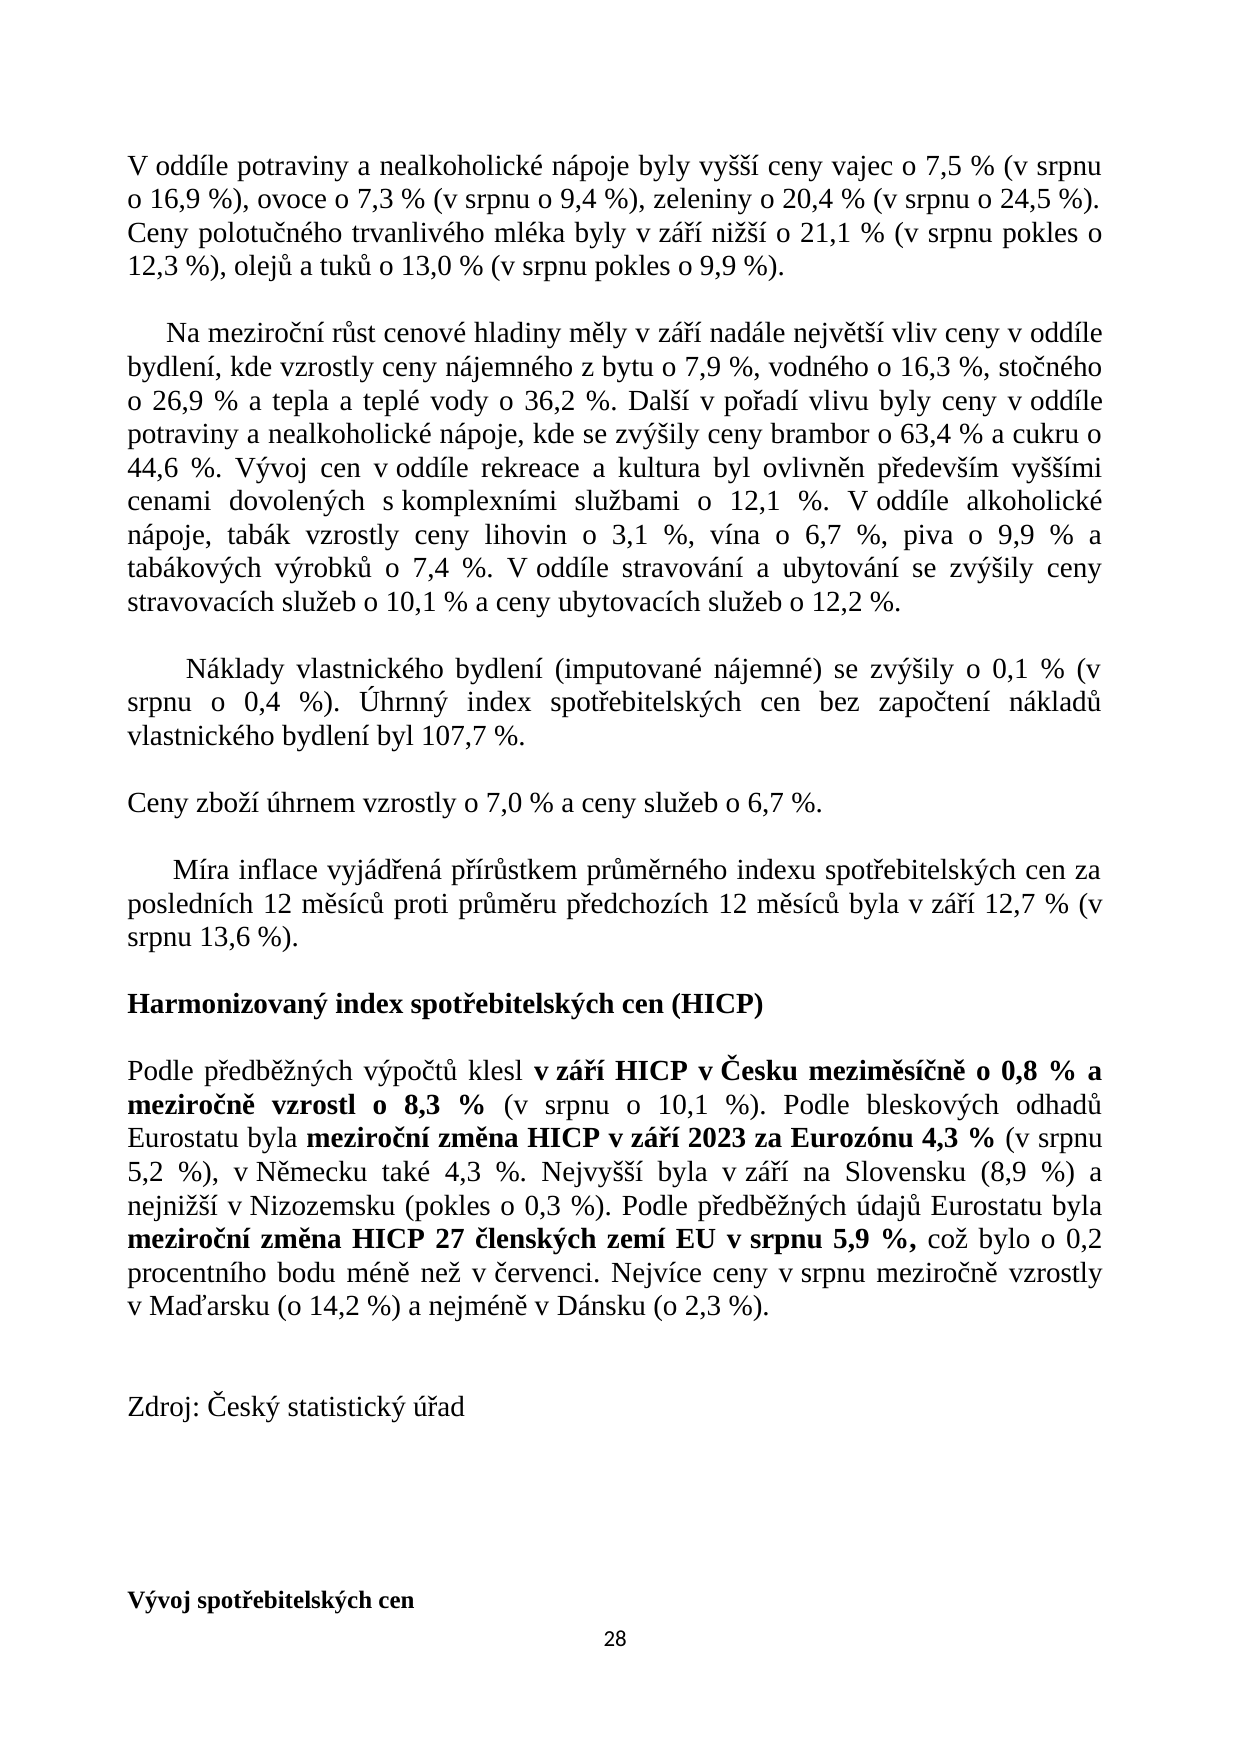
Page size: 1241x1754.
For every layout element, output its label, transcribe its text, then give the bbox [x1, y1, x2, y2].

text Vývoj spotřebitelských cen [127, 1585, 1103, 1613]
text Harmonizovaný index spotřebitelských cen (HICP) [127, 986, 1103, 1020]
text Ceny zboží úhrnem vzrostly o 7,0 % a ceny služeb o 6,7 %. [127, 785, 1103, 819]
text V oddíle potraviny a nealkoholické nápoje byly vyšší ceny vajec o 7,5 % (v srpnu o 16,9 %), ovoce o 7,3 % (v srpnu o 9,4 %), zeleniny o 20,4 % (v srpnu o 24,5 %). Ceny polotučného trvanlivého mléka byly v září nižší o 21,1 % (v srpnu pokles o 12,3 %), olejů a tuků o 13,0 % (v srpnu pokles o 9,9 %). [127, 148, 1103, 282]
text Zdroj: Český statistický úřad [127, 1389, 1103, 1422]
text Míra inflace vyjádřená přírůstkem průměrného indexu spotřebitelských cen za posledních 12 měsíců proti průměru předchozích 12 měsíců byla v září 12,7 % (v srpnu 13,6 %). [127, 852, 1103, 953]
text Podle předběžných výpočtů klesl v září HICP v Česku meziměsíčně o 0,8 % a meziročně vzrostl o 8,3 % (v srpnu o 10,1 %). Podle bleskových odhadů Eurostatu byla meziroční změna HICP v září 2023 za Eurozónu 4,3 % (v srpnu 5,2 %), v Německu také 4,3 %. Nejvyšší byla v září na Slovensku (8,9 %) a nejnižší v Nizozemsku (pokles o 0,3 %). Podle předběžných údajů Eurostatu byla meziroční změna HICP 27 členských zemí EU v srpnu 5,9 %, což bylo o 0,2 procentního bodu méně než v červenci. Nejvíce ceny v srpnu meziročně vzrostly v Maďarsku (o 14,2 %) a nejméně v Dánsku (o 2,3 %). [127, 1053, 1103, 1322]
text Na meziroční růst cenové hladiny měly v září nadále největší vliv ceny v oddíle bydlení, kde vzrostly ceny nájemného z bytu o 7,9 %, vodného o 16,3 %, stočného o 26,9 % a tepla a teplé vody o 36,2 %. Další v pořadí vlivu byly ceny v oddíle potraviny a nealkoholické nápoje, kde se zvýšily ceny brambor o 63,4 % a cukru o 44,6 %. Vývoj cen v oddíle rekreace a kultura byl ovlivněn především vyššími cenami dovolených s komplexními službami o 12,1 %. V oddíle alkoholické nápoje, tabák vzrostly ceny lihovin o 3,1 %, vína o 6,7 %, piva o 9,9 % a tabákových výrobků o 7,4 %. V oddíle stravování a ubytování se zvýšily ceny stravovacích služeb o 10,1 % a ceny ubytovacích služeb o 12,2 %. [127, 316, 1103, 617]
text Náklady vlastnického bydlení (imputované nájemné) se zvýšily o 0,1 % (v srpnu o 0,4 %). Úhrnný index spotřebitelských cen bez započtení nákladů vlastnického bydlení byl 107,7 %. [127, 651, 1103, 752]
